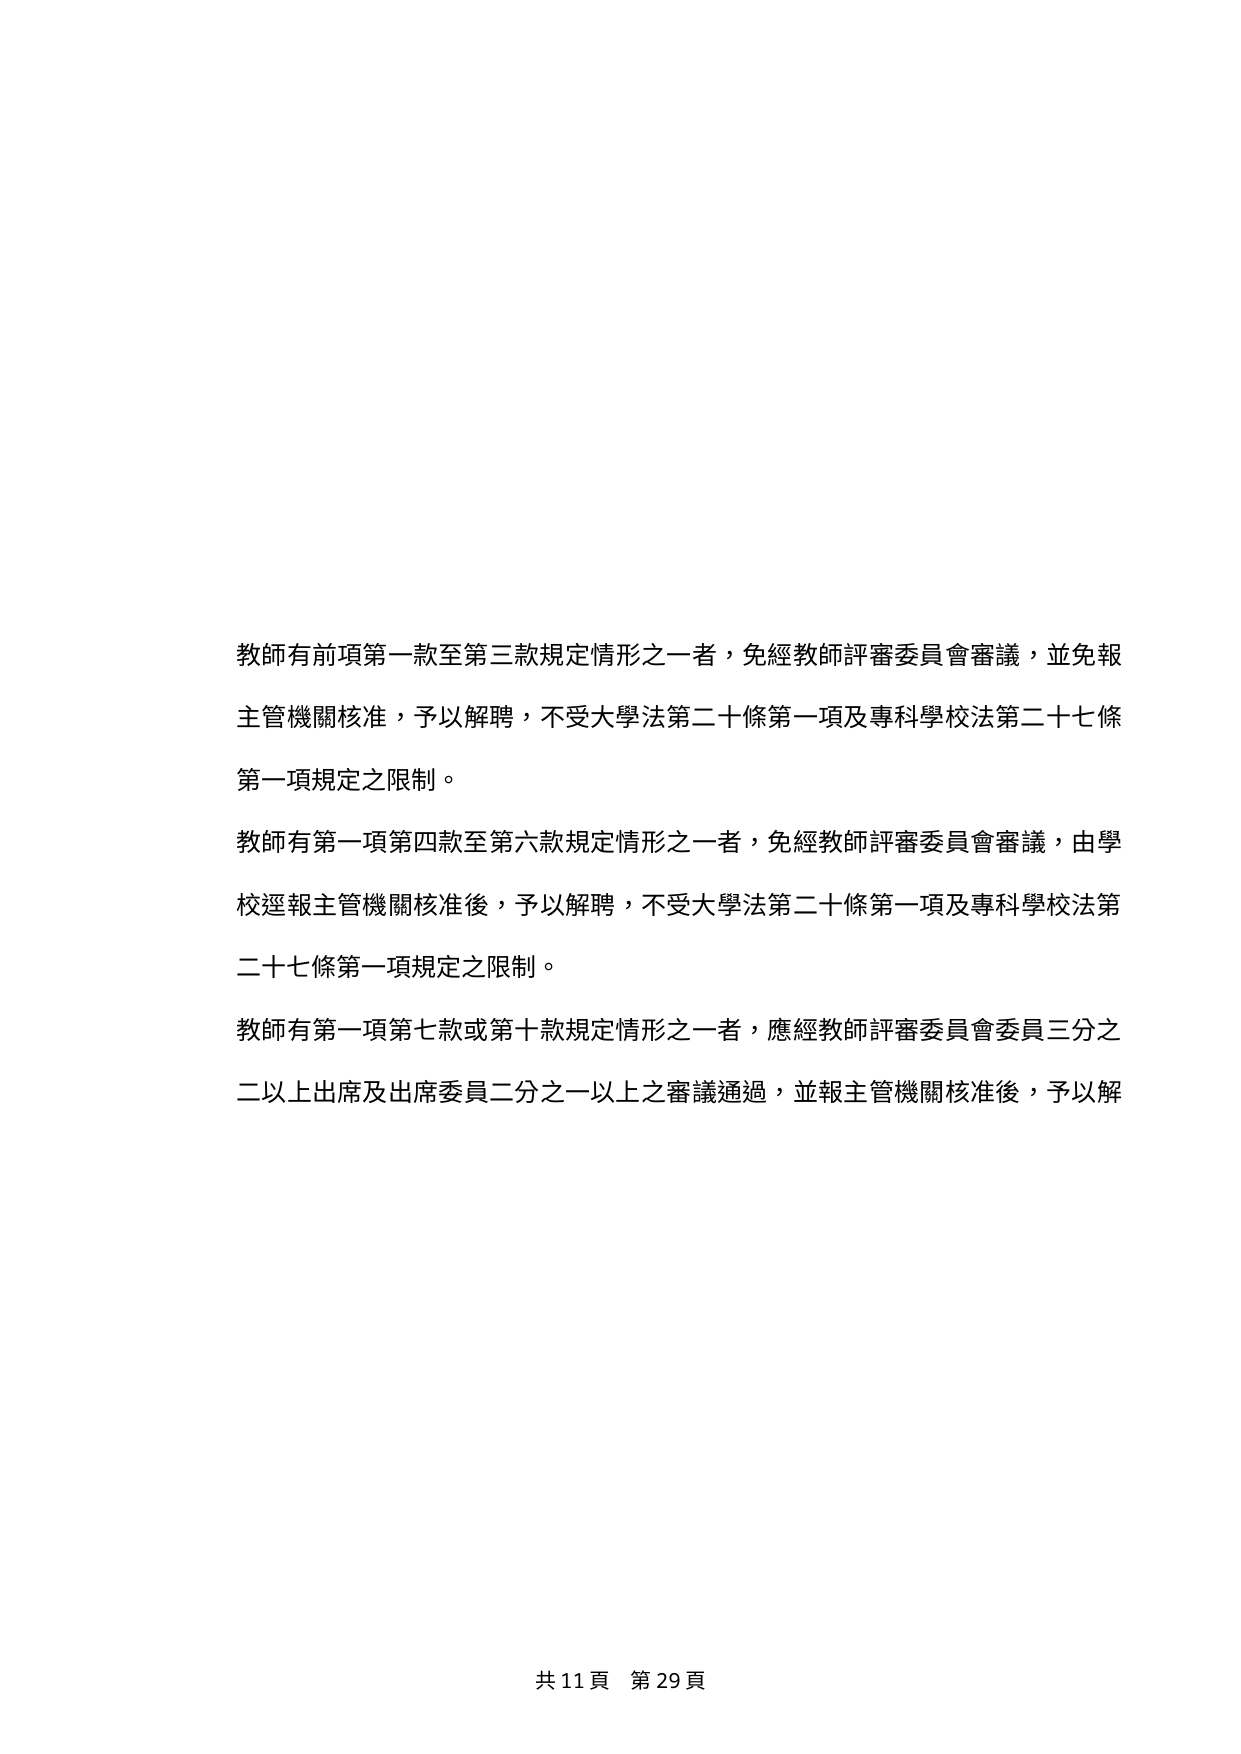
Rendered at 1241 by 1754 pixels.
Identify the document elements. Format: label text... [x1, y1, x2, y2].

text 教師有第一項第四款至第六款規定情形之一者，免經教師評審委員會審議，由學校逕報主管機關核准後，予以解聘，不受大學法第二十條第一項及專科學校法第二十七條第一項規定之限制。 [236, 799, 1122, 987]
text 教師有前項第一款至第三款規定情形之一者，免經教師評審委員會審議，並免報主管機關核准，予以解聘，不受大學法第二十條第一項及專科學校法第二十七條第一項規定之限制。 [236, 612, 1122, 799]
text 教師有第一項第七款或第十款規定情形之一者，應經教師評審委員會委員三分之二以上出席及出席委員二分之一以上之審議通過，並報主管機關核准後，予以解 [236, 987, 1122, 1112]
